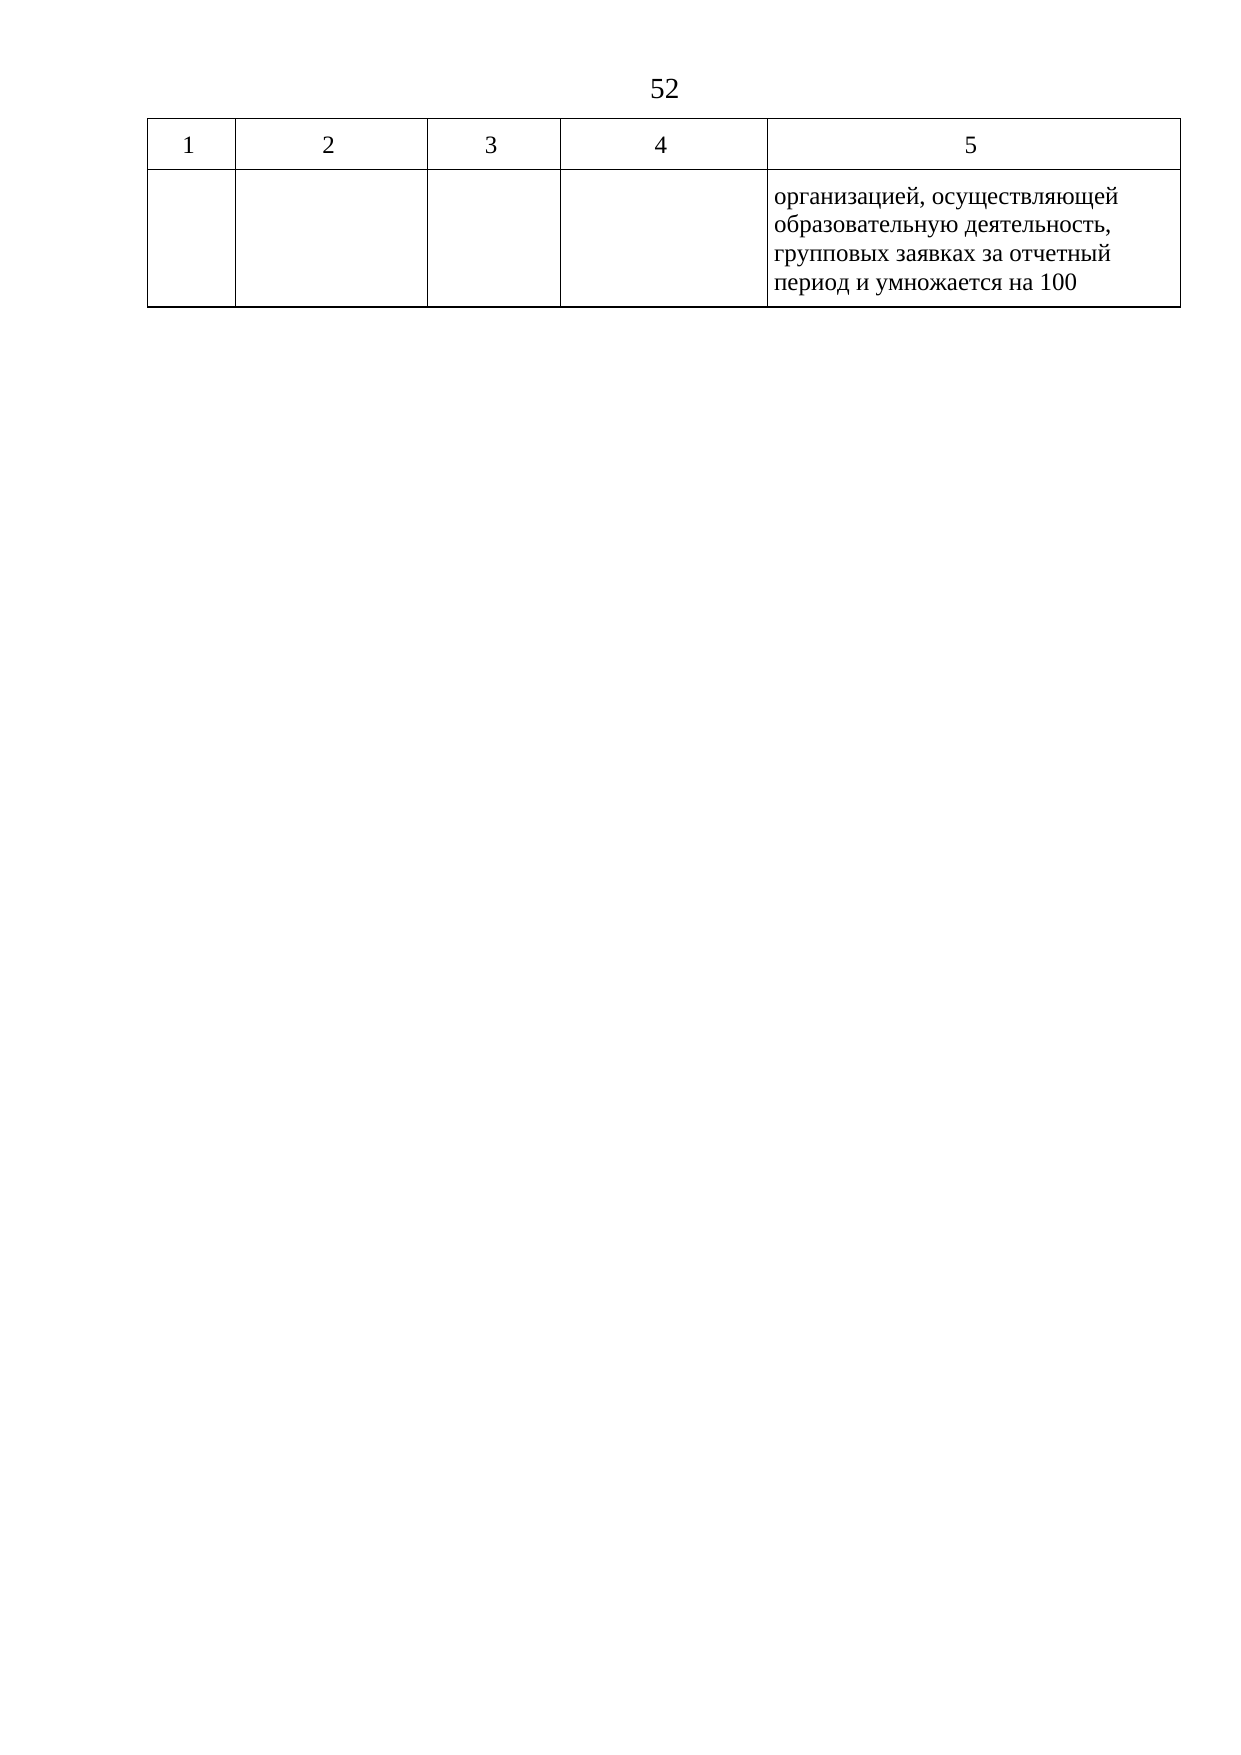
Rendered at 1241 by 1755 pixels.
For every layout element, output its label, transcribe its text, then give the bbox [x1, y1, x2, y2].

table_cell [236, 170, 427, 306]
table_header 1 [148, 119, 235, 169]
table_cell [561, 170, 767, 306]
table_header 2 [236, 119, 427, 169]
table_header 3 [428, 119, 560, 169]
table_cell организацией, осуществляющей образовательную деятельность, групповых заявках за отчетный период и умножается на 100 [768, 170, 1180, 306]
table_cell [148, 170, 235, 306]
table_header 4 [561, 119, 767, 169]
table_header 5 [768, 119, 1180, 169]
table_cell [428, 170, 560, 306]
